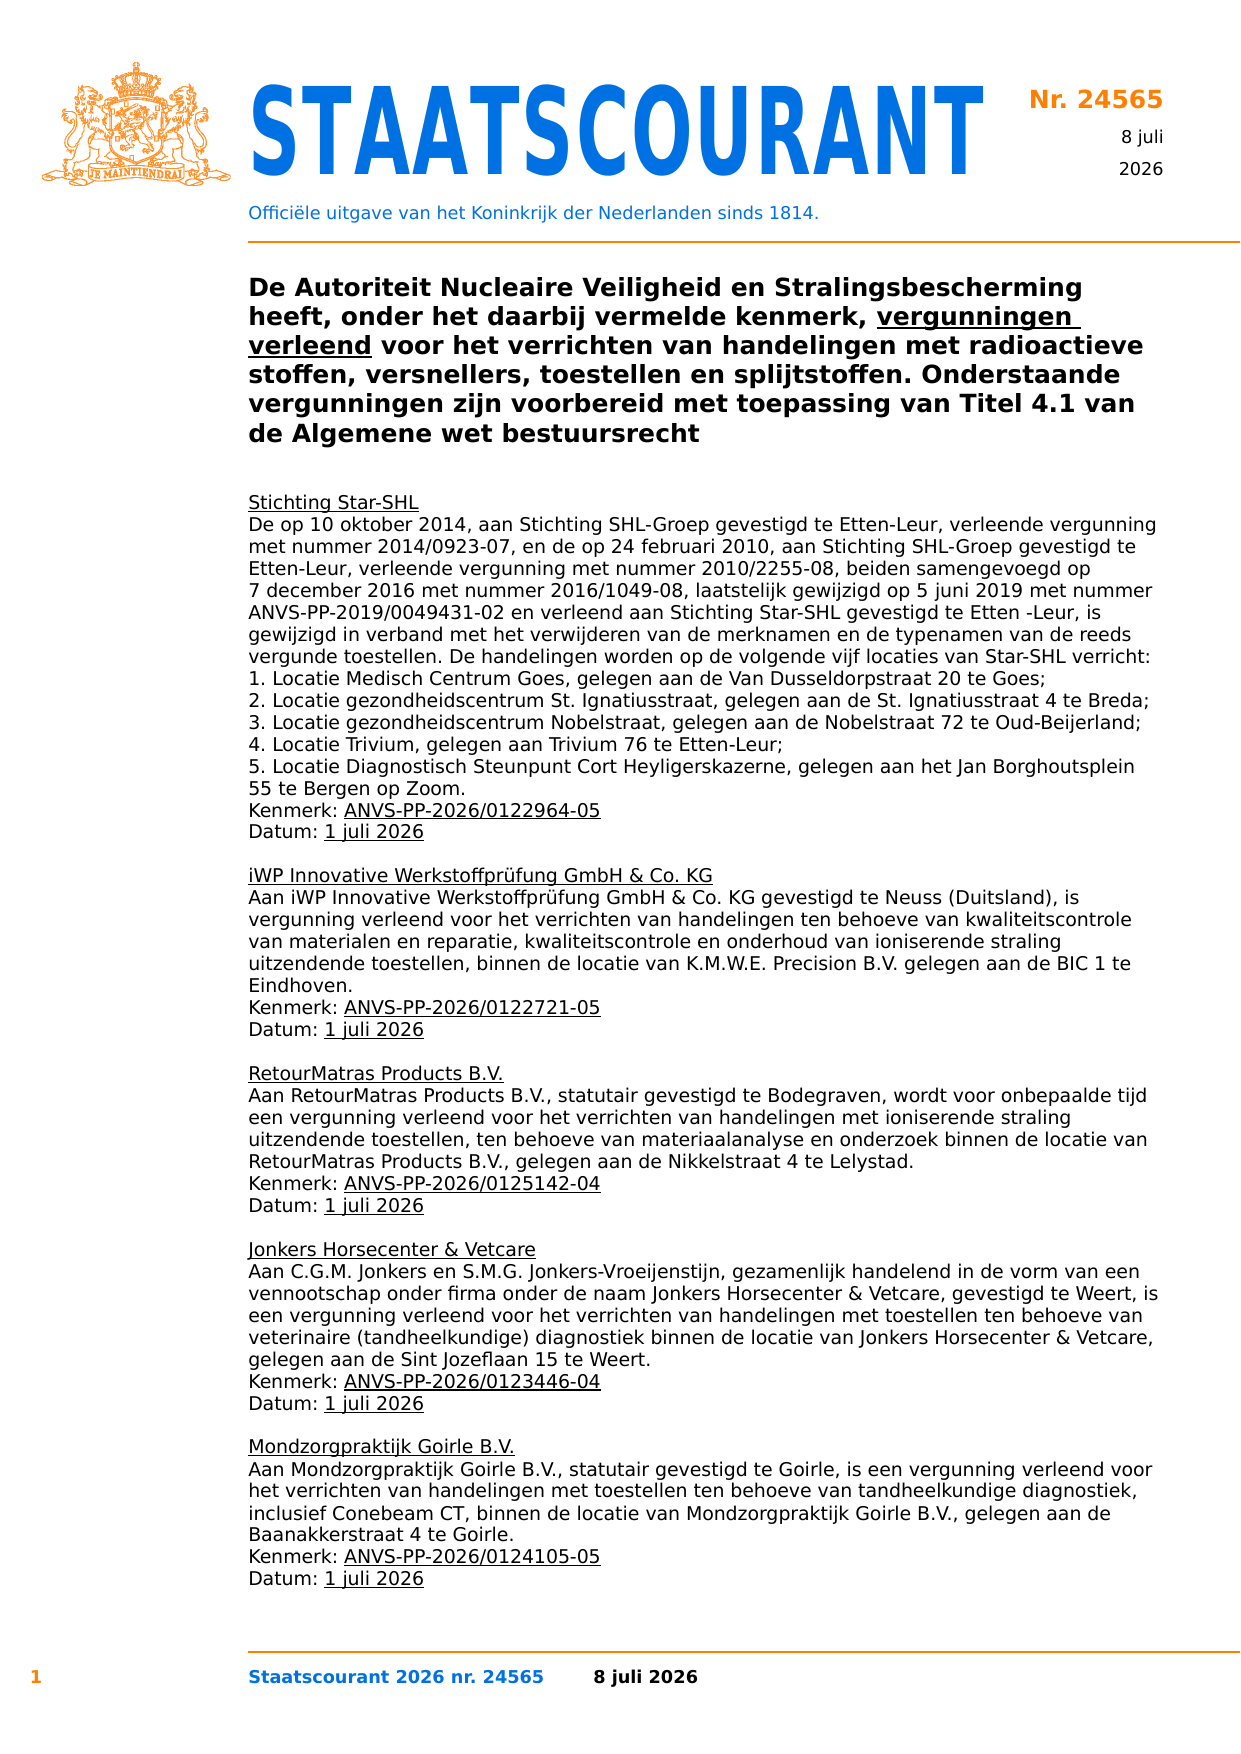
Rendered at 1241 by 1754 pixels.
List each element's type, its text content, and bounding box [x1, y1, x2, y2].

text Aan iWP Innovative Werkstoffprüfung GmbH & Co. KG gevestigd te Neuss (Duitsland), is vergunning verleend voor het verrichten van handelingen ten behoeve van kwaliteitscontrole van materialen en reparatie, kwaliteitscontrole en onderhoud van ioniserende straling uitzendende toestellen, binnen de locatie van K.M.W.E. Precision B.V. gelegen aan de BIC 1 te Eindhoven. [248, 887, 1163, 997]
picture [41, 62, 231, 186]
table_cell 8 juli [998, 121, 1240, 153]
text Kenmerk: ANVS-PP-2026/0122721-05 [248, 997, 1163, 1019]
text De op 10 oktober 2014, aan Stichting SHL-Groep gevestigd te Etten-Leur, verleende vergunning met nummer 2014/0923-07, en de op 24 februari 2010, aan Stichting SHL-Groep gevestigd te Etten-Leur, verleende vergunning met nummer 2010/2255-08, beiden samengevoegd op 7 december 2016 met nummer 2016/1049-08, laatstelijk gewijzigd op 5 juni 2019 met nummer ANVS-PP-2019/0049431-02 en verleend aan Stichting Star-SHL gevestigd te Etten -Leur, is gewijzigd in verband met het verwijderen van de merknamen en de typenamen van de reeds vergunde toestellen. De handelingen worden op de volgende vijf locaties van Star-SHL verricht: [248, 514, 1163, 668]
text Mondzorgpraktijk Goirle B.V. [248, 1436, 1163, 1458]
text 5. Locatie Diagnostisch Steunpunt Cort Heyligerskazerne, gelegen aan het Jan Borghoutsplein 55 te Bergen op Zoom. [248, 756, 1163, 799]
table_header [25, 62, 248, 241]
text Aan RetourMatras Products B.V., statutair gevestigd te Bodegraven, wordt voor onbepaalde tijd een vergunning verleend voor het verrichten van handelingen met ioniserende straling uitzendende toestellen, ten behoeve van materiaalanalyse en onderzoek binnen de locatie van RetourMatras Products B.V., gelegen aan de Nikkelstraat 4 te Lelystad. [248, 1085, 1163, 1173]
text 2. Locatie gezondheidscentrum St. Ignatiusstraat, gelegen aan de St. Ignatiusstraat 4 te Breda; [248, 689, 1163, 712]
table_header Nr. 24565 [998, 62, 1240, 121]
text Kenmerk: ANVS-PP-2026/0124105-05 [248, 1546, 1163, 1568]
text 1. Locatie Medisch Centrum Goes, gelegen aan de Van Dusseldorpstraat 20 te Goes; [248, 668, 1163, 689]
subtitle De Autoriteit Nucleaire Veiligheid en Stralingsbescherming heeft, onder het daarbij vermelde kenmerk, vergunningen verleend voor het verrichten van handelingen met radioactieve stoffen, versnellers, toestellen en splijtstoffen. Onderstaande vergunningen zijn voorbereid met toepassing van Titel 4.1 van de Algemene wet bestuursrecht [248, 273, 1163, 448]
table_cell 2026 [998, 153, 1240, 203]
text Datum: 1 juli 2026 [248, 1019, 1163, 1041]
text Aan C.G.M. Jonkers en S.M.G. Jonkers-Vroeijenstijn, gezamenlijk handelend in de vorm van een vennootschap onder firma onder de naam Jonkers Horsecenter & Vetcare, gevestigd te Weert, is een vergunning verleend voor het verrichten van handelingen met toestellen ten behoeve van veterinaire (tandheelkundige) diagnostiek binnen de locatie van Jonkers Horsecenter & Vetcare, gelegen aan de Sint Jozeflaan 15 te Weert. [248, 1261, 1163, 1371]
text Aan Mondzorgpraktijk Goirle B.V., statutair gevestigd te Goirle, is een vergunning verleend voor het verrichten van handelingen met toestellen ten behoeve van tandheelkundige diagnostiek, inclusief Conebeam CT, binnen de locatie van Mondzorgpraktijk Goirle B.V., gelegen aan de Baanakkerstraat 4 te Goirle. [248, 1458, 1163, 1546]
text Jonkers Horsecenter & Vetcare [248, 1239, 1163, 1261]
text Stichting Star-SHL [248, 492, 1163, 514]
text RetourMatras Products B.V. [248, 1063, 1163, 1085]
table_cell Officiële uitgave van het Koninkrijk der Nederlanden sinds 1814. [248, 203, 1240, 241]
text Kenmerk: ANVS-PP-2026/0122964-05 [248, 799, 1163, 821]
text Datum: 1 juli 2026 [248, 1568, 1163, 1590]
text Datum: 1 juli 2026 [248, 1195, 1163, 1217]
text Kenmerk: ANVS-PP-2026/0125142-04 [248, 1173, 1163, 1195]
text Datum: 1 juli 2026 [248, 821, 1163, 843]
text Kenmerk: ANVS-PP-2026/0123446-04 [248, 1371, 1163, 1393]
table_header STAATSCOURANT [248, 62, 998, 203]
text 3. Locatie gezondheidscentrum Nobelstraat, gelegen aan de Nobelstraat 72 te Oud-Beijerland; [248, 712, 1163, 733]
text 4. Locatie Trivium, gelegen aan Trivium 76 te Etten-Leur; [248, 733, 1163, 756]
text iWP Innovative Werkstoffprüfung GmbH & Co. KG [248, 865, 1163, 887]
text Datum: 1 juli 2026 [248, 1393, 1163, 1414]
